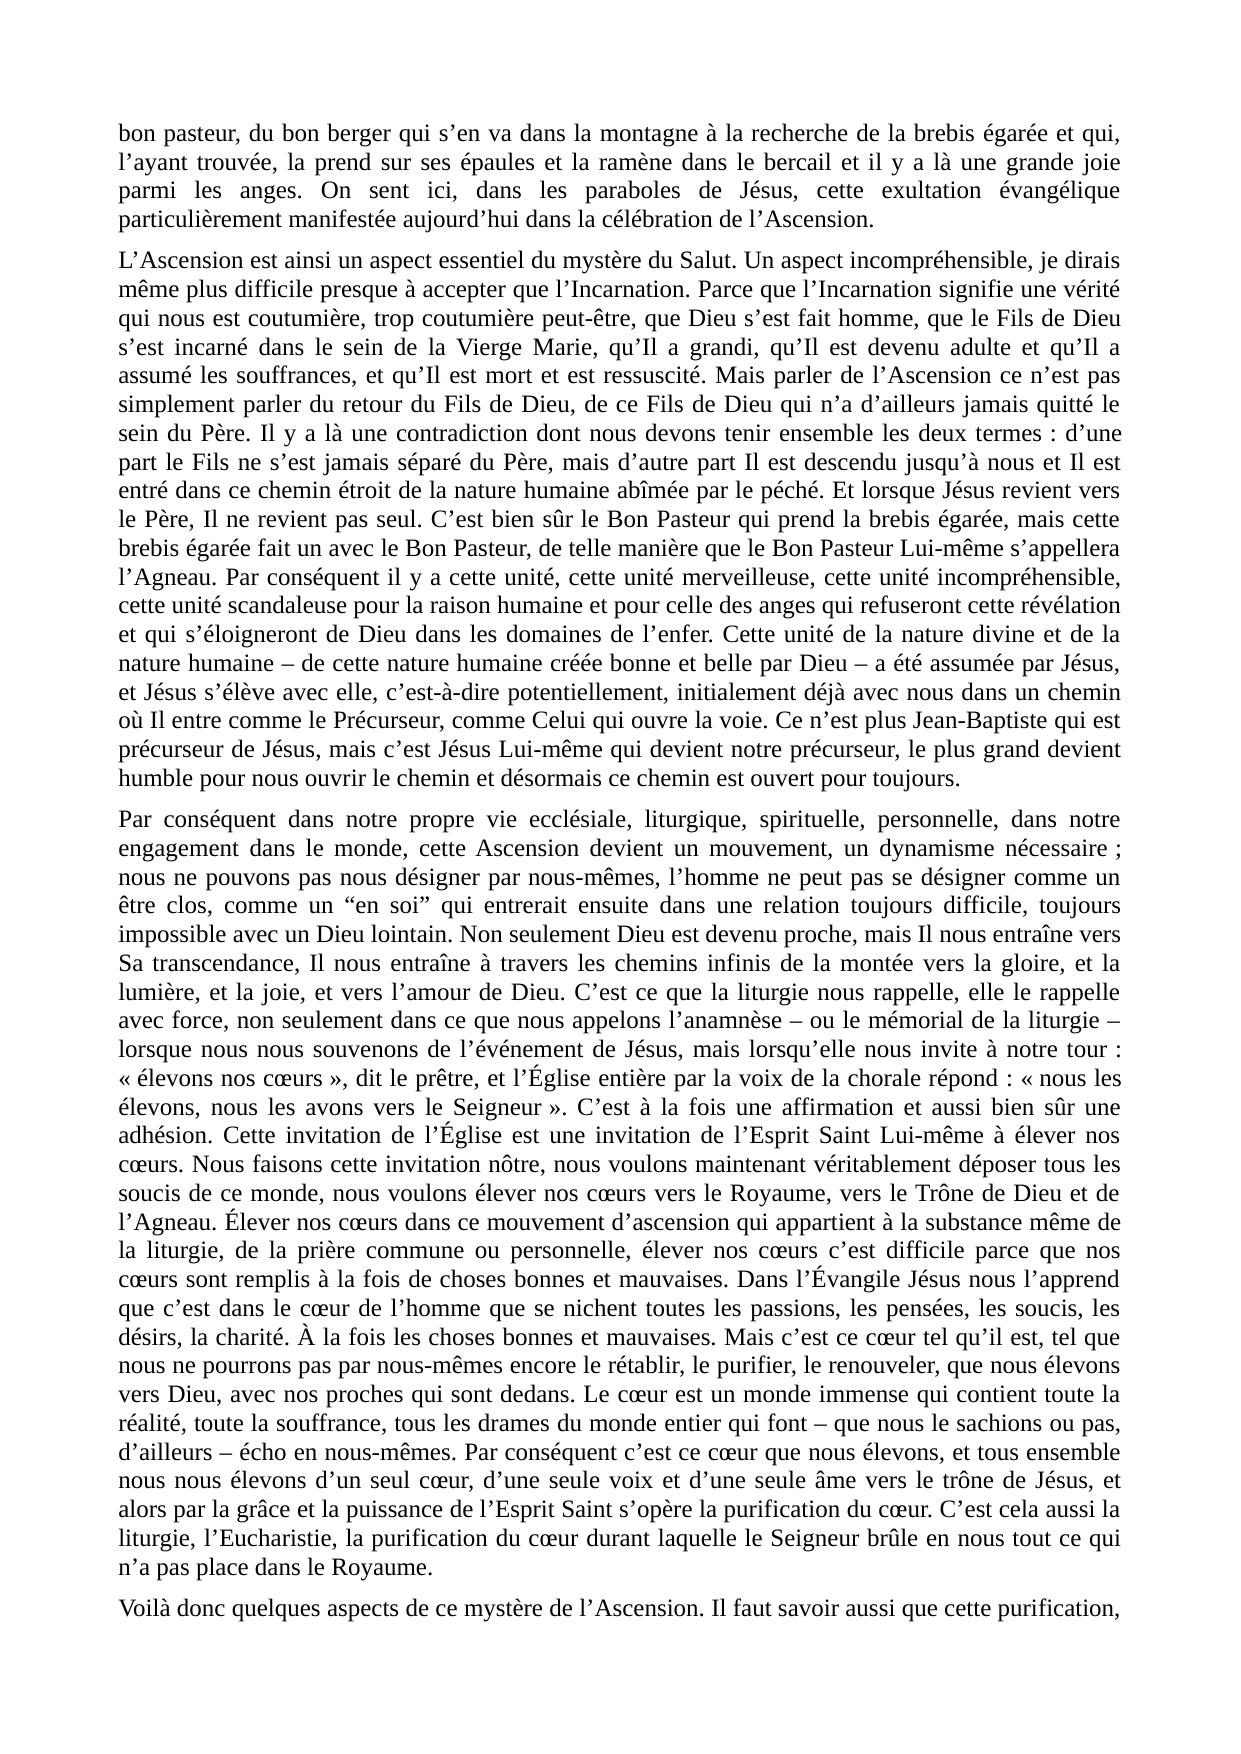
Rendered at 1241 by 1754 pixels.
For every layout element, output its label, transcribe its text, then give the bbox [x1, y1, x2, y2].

text L’Ascension est ainsi un aspect essentiel du mystère du Salut. Un aspect incompréhensible, je dirais même plus difficile presque à accepter que l’Incarnation. Parce que l’Incarnation signifie une vérité qui nous est coutumière, trop coutumière peut-être, que Dieu s’est fait homme, que le Fils de Dieu s’est incarné dans le sein de la Vierge Marie, qu’Il a grandi, qu’Il est devenu adulte et qu’Il a assumé les souffrances, et qu’Il est mort et est ressuscité. Mais parler de l’Ascension ce n’est pas simplement parler du retour du Fils de Dieu, de ce Fils de Dieu qui n’a d’ailleurs jamais quitté le sein du Père. Il y a là une contradiction dont nous devons tenir ensemble les deux termes : d’une part le Fils ne s’est jamais séparé du Père, mais d’autre part Il est descendu jusqu’à nous et Il est entré dans ce chemin étroit de la nature humaine abîmée par le péché. Et lorsque Jésus revient vers le Père, Il ne revient pas seul. C’est bien sûr le Bon Pasteur qui prend la brebis égarée, mais cette brebis égarée fait un avec le Bon Pasteur, de telle manière que le Bon Pasteur Lui-même s’appellera l’Agneau. Par conséquent il y a cette unité, cette unité merveilleuse, cette unité incompréhensible, cette unité scandaleuse pour la raison humaine et pour celle des anges qui refuseront cette révélation et qui s’éloigneront de Dieu dans les domaines de l’enfer. Cette unité de la nature divine et de la nature humaine – de cette nature humaine créée bonne et belle par Dieu – a été assumée par Jésus, et Jésus s’élève avec elle, c’est-à-dire potentiellement, initialement déjà avec nous dans un chemin où Il entre comme le Précurseur, comme Celui qui ouvre la voie. Ce n’est plus Jean-Baptiste qui est précurseur de Jésus, mais c’est Jésus Lui-même qui devient notre précurseur, le plus grand devient humble pour nous ouvrir le chemin et désormais ce chemin est ouvert pour toujours. [118, 246, 1122, 792]
text Voilà donc quelques aspects de ce mystère de l’Ascension. Il faut savoir aussi que cette purification, [118, 1593, 1122, 1622]
text bon pasteur, du bon berger qui s’en va dans la montagne à la recherche de la brebis égarée et qui, l’ayant trouvée, la prend sur ses épaules et la ramène dans le bercail et il y a là une grande joie parmi les anges. On sent ici, dans les paraboles de Jésus, cette exultation évangélique particulièrement manifestée aujourd’hui dans la célébration de l’Ascension. [118, 118, 1122, 233]
text Par conséquent dans notre propre vie ecclésiale, liturgique, spirituelle, personnelle, dans notre engagement dans le monde, cette Ascension devient un mouvement, un dynamisme nécessaire ; nous ne pouvons pas nous désigner par nous-mêmes, l’homme ne peut pas se désigner comme un être clos, comme un “en soi” qui entrerait ensuite dans une relation toujours difficile, toujours impossible avec un Dieu lointain. Non seulement Dieu est devenu proche, mais Il nous entraîne vers Sa transcendance, Il nous entraîne à travers les chemins infinis de la montée vers la gloire, et la lumière, et la joie, et vers l’amour de Dieu. C’est ce que la liturgie nous rappelle, elle le rappelle avec force, non seulement dans ce que nous appelons l’anamnèse – ou le mémorial de la liturgie – lorsque nous nous souvenons de l’événement de Jésus, mais lorsqu’elle nous invite à notre tour : « élevons nos cœurs », dit le prêtre, et l’Église entière par la voix de la chorale répond : « nous les élevons, nous les avons vers le Seigneur ». C’est à la fois une affirmation et aussi bien sûr une adhésion. Cette invitation de l’Église est une invitation de l’Esprit Saint Lui-même à élever nos cœurs. Nous faisons cette invitation nôtre, nous voulons maintenant véritablement déposer tous les soucis de ce monde, nous voulons élever nos cœurs vers le Royaume, vers le Trône de Dieu et de l’Agneau. Élever nos cœurs dans ce mouvement d’ascension qui appartient à la substance même de la liturgie, de la prière commune ou personnelle, élever nos cœurs c’est difficile parce que nos cœurs sont remplis à la fois de choses bonnes et mauvaises. Dans l’Évangile Jésus nous l’apprend que c’est dans le cœur de l’homme que se nichent toutes les passions, les pensées, les soucis, les désirs, la charité. À la fois les choses bonnes et mauvaises. Mais c’est ce cœur tel qu’il est, tel que nous ne pourrons pas par nous-mêmes encore le rétablir, le purifier, le renouveler, que nous élevons vers Dieu, avec nos proches qui sont dedans. Le cœur est un monde immense qui contient toute la réalité, toute la souffrance, tous les drames du monde entier qui font – que nous le sachions ou pas, d’ailleurs – écho en nous-mêmes. Par conséquent c’est ce cœur que nous élevons, et tous ensemble nous nous élevons d’un seul cœur, d’une seule voix et d’une seule âme vers le trône de Jésus, et alors par la grâce et la puissance de l’Esprit Saint s’opère la purification du cœur. C’est cela aussi la liturgie, l’Eucharistie, la purification du cœur durant laquelle le Seigneur brûle en nous tout ce qui n’a pas place dans le Royaume. [118, 804, 1122, 1581]
